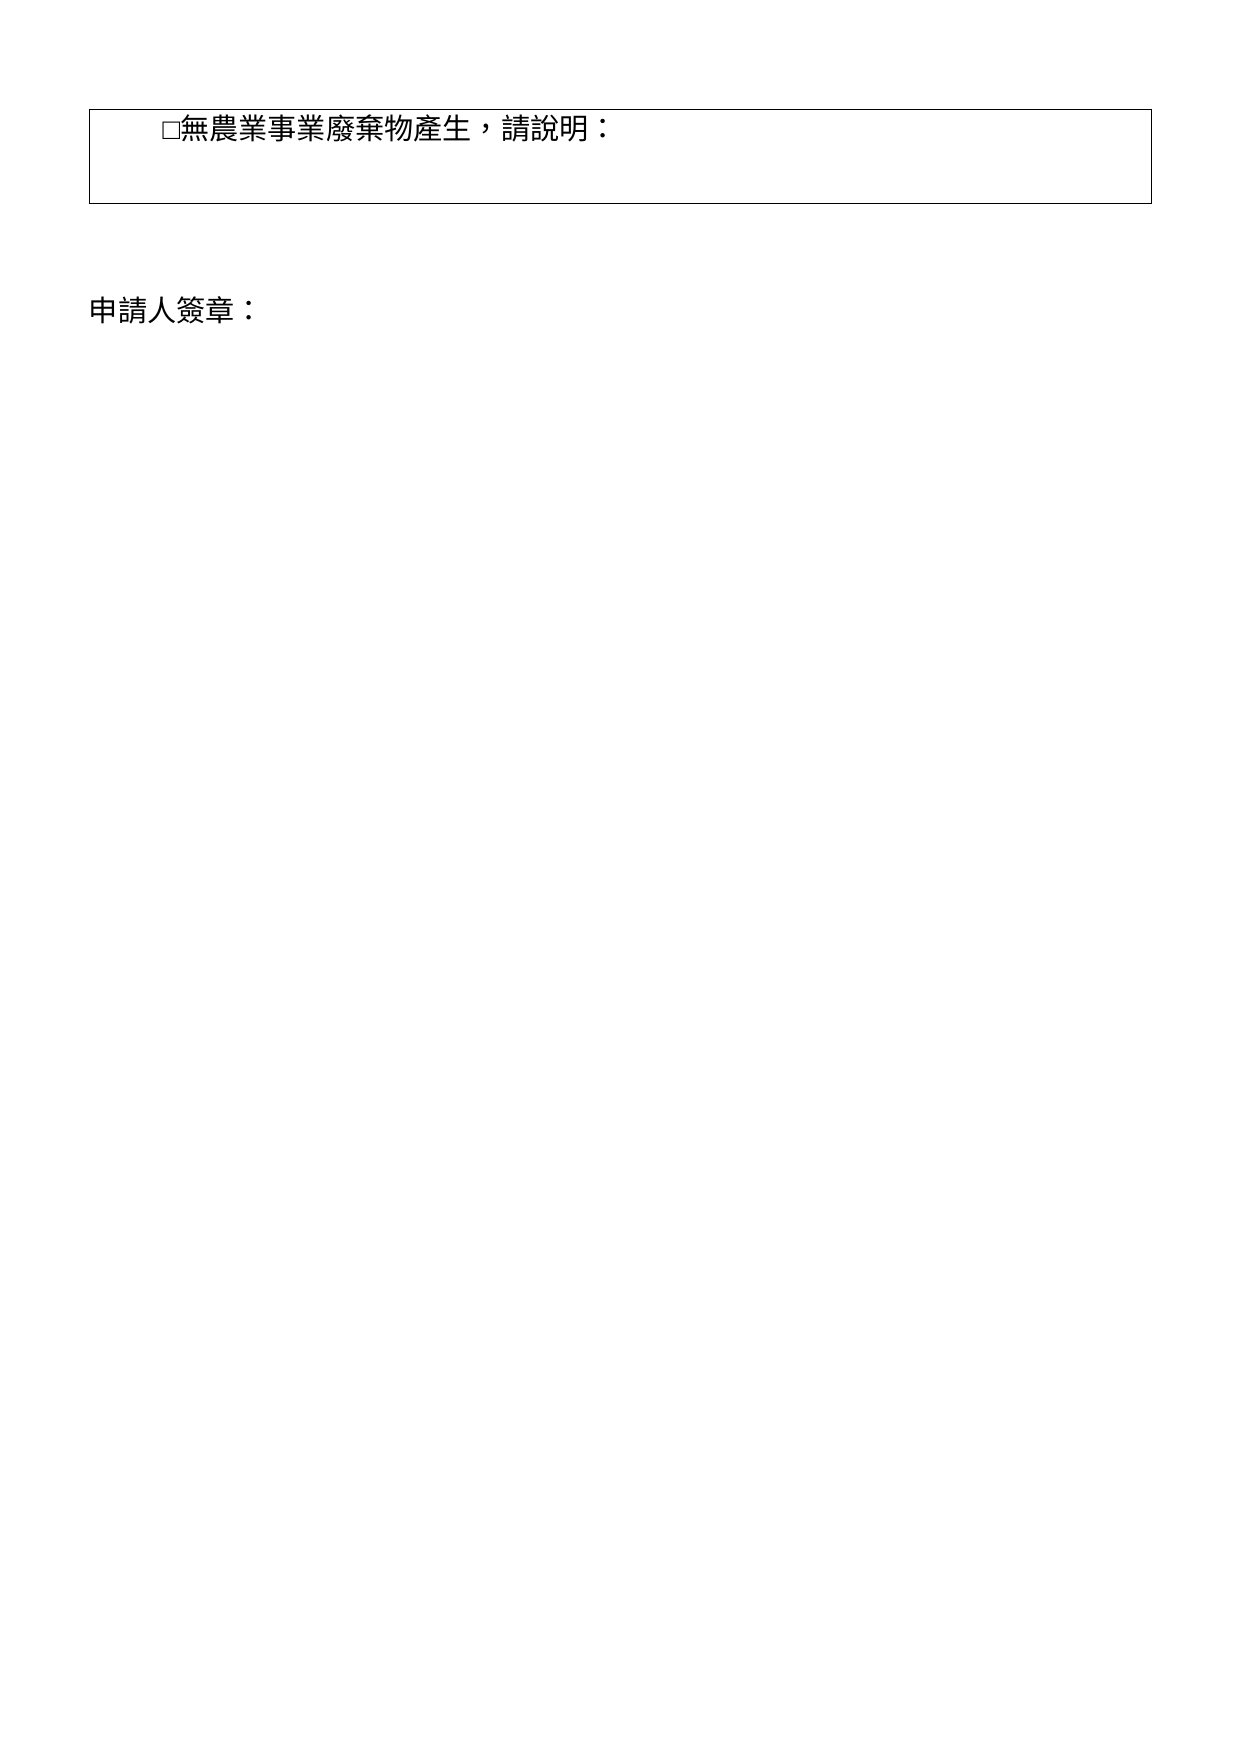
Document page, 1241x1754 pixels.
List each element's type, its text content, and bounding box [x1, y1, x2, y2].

table_cell □無農業事業廢棄物產生，請說明： [90, 110, 1151, 203]
text 申請人簽章： [89, 267, 1152, 329]
